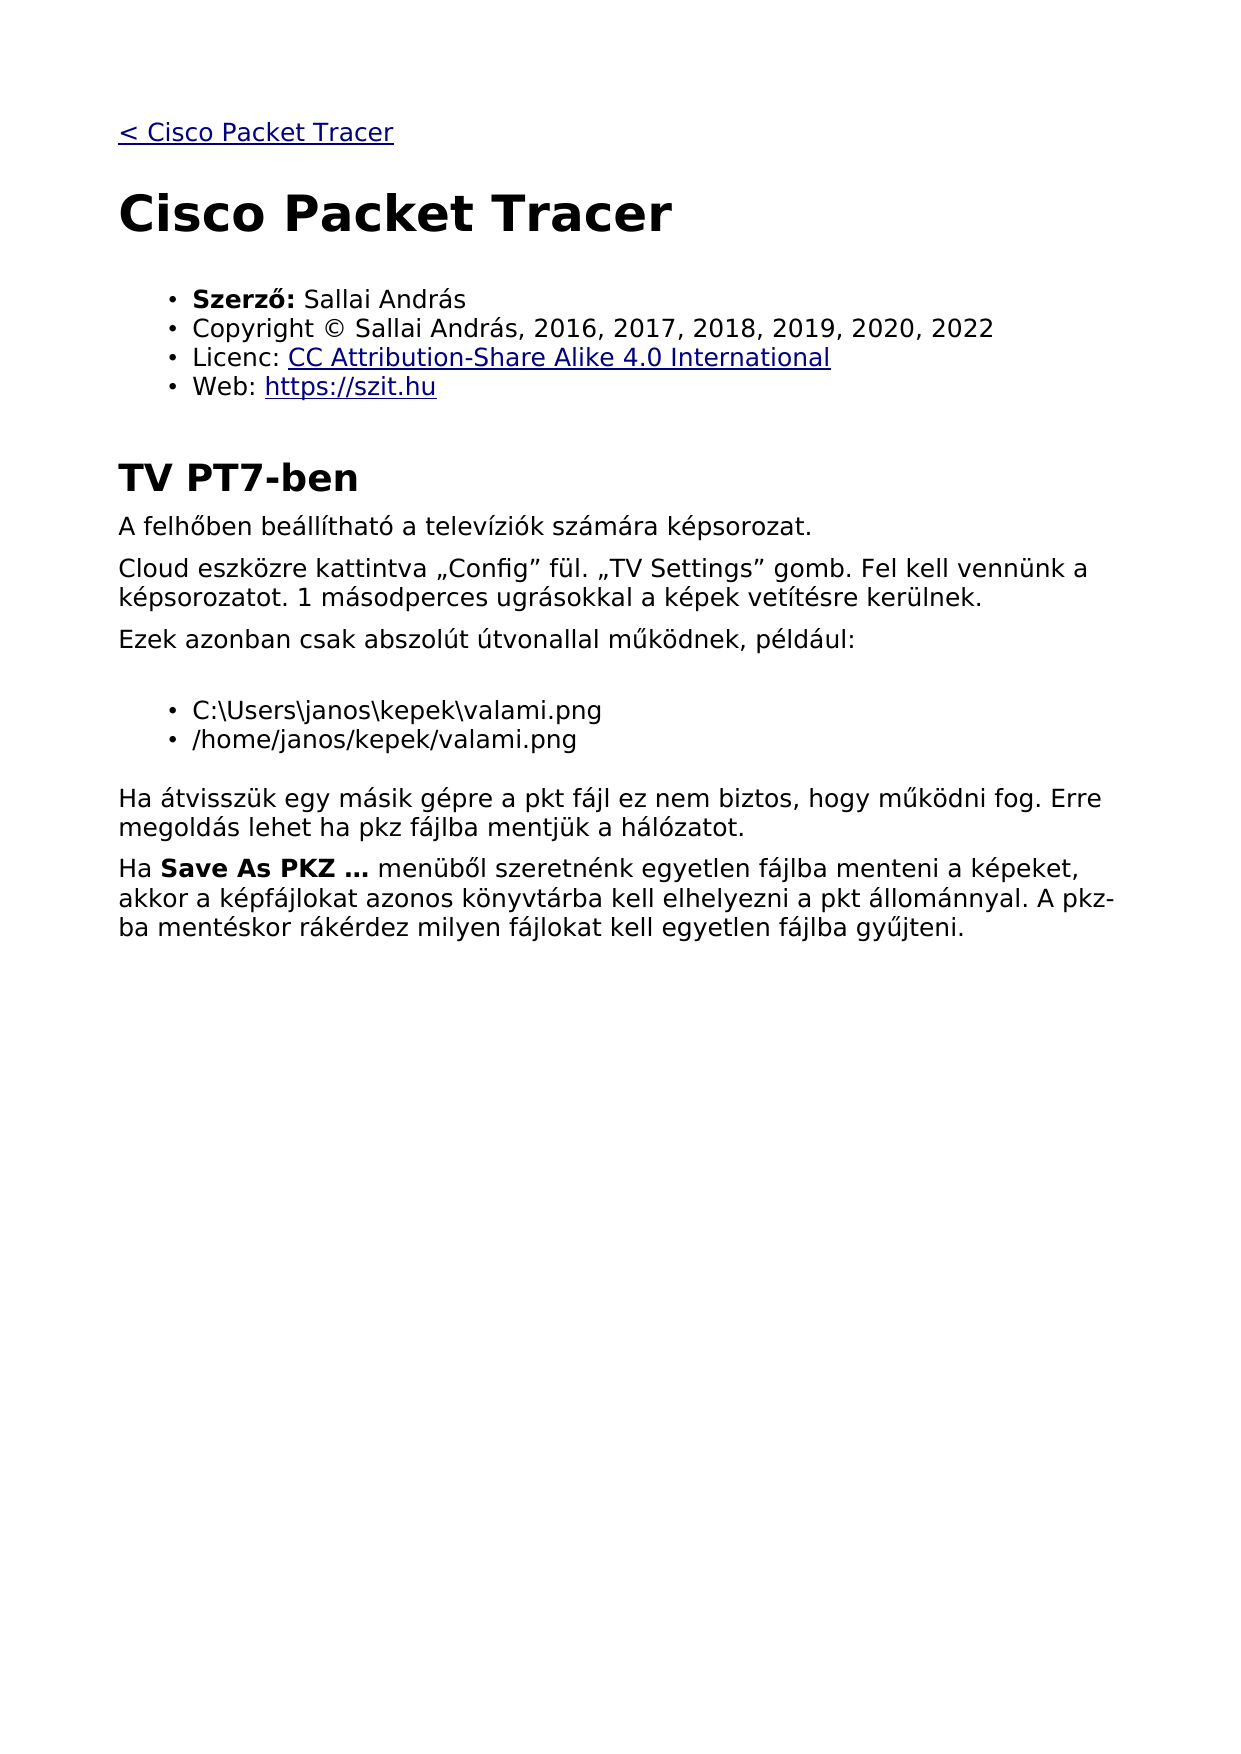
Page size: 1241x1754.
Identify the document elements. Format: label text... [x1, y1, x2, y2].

list /home/janos/kepek/valami.png [177, 725, 1122, 754]
subtitle Cisco Packet Tracer [118, 185, 1122, 243]
text Cloud eszközre kattintva „Config” fül. „TV Settings” gomb. Fel kell vennünk a képsorozatot. 1 másodperces ugrásokkal a képek vetítésre kerülnek. [118, 554, 1122, 612]
list C:\Users\janos\kepek\valami.png [177, 696, 1122, 725]
list Licenc: CC Attribution-Share Alike 4.0 International [177, 343, 1122, 372]
text Ha Save As PKZ … menüből szeretnénk egyetlen fájlba menteni a képeket, akkor a képfájlokat azonos könyvtárba kell elhelyezni a pkt állománnyal. A pkz-ba mentéskor rákérdez milyen fájlokat kell egyetlen fájlba gyűjteni. [118, 854, 1122, 942]
list Szerző: Sallai András [177, 285, 1122, 314]
text Ezek azonban csak abszolút útvonallal működnek, például: [118, 625, 1122, 654]
list Web: https://szit.hu [177, 372, 1122, 402]
text Ha átvisszük egy másik gépre a pkt fájl ez nem biztos, hogy működni fog. Erre megoldás lehet ha pkz fájlba mentjük a hálózatot. [118, 784, 1122, 842]
subtitle TV PT7-ben [118, 456, 1122, 500]
text A felhőben beállítható a televíziók számára képsorozat. [118, 512, 1122, 541]
text < Cisco Packet Tracer [118, 118, 1122, 147]
list Copyright © Sallai András, 2016, 2017, 2018, 2019, 2020, 2022 [177, 314, 1122, 343]
